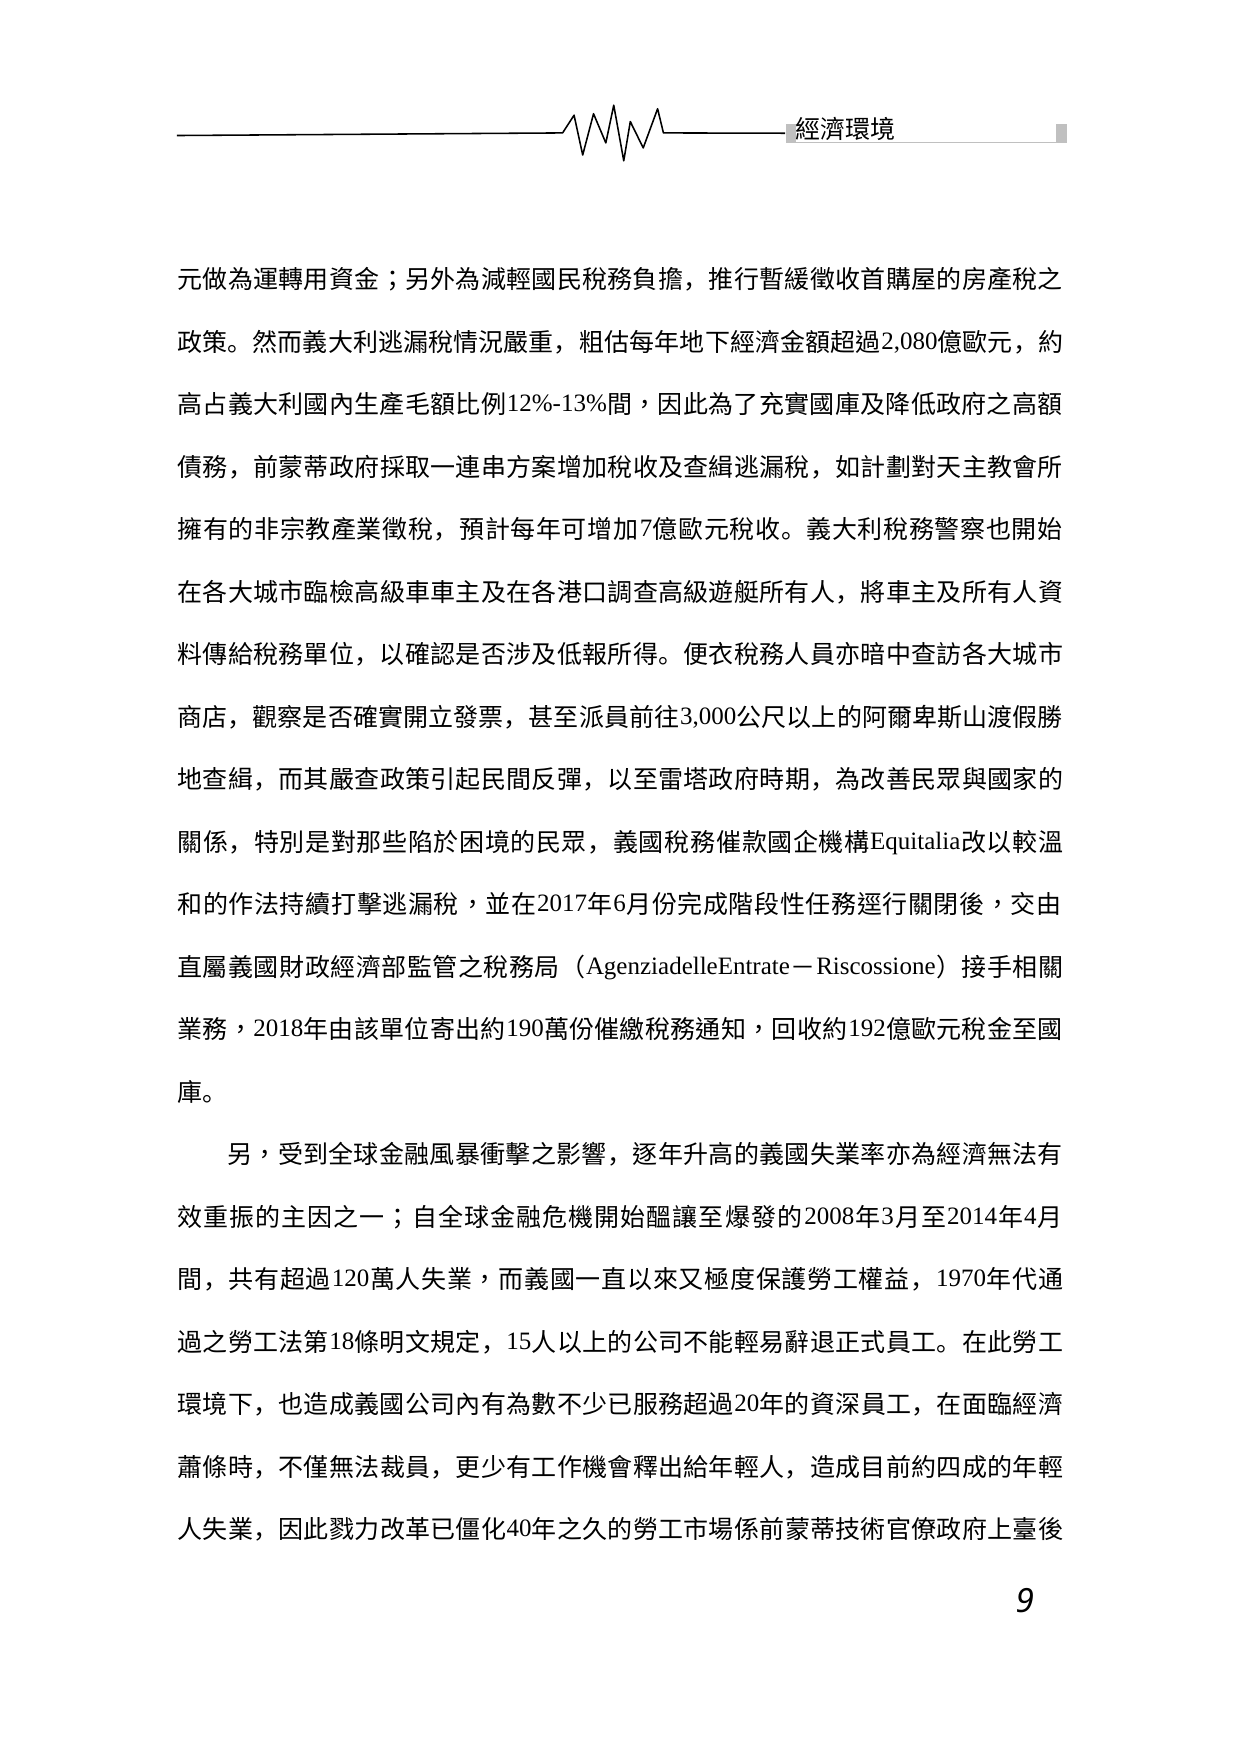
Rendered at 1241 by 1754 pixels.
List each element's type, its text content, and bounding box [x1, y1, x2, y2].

text 另，受到全球金融風暴衝擊之影響，逐年升高的義國失業率亦為經濟無法有效重振的主因之一；自全球金融危機開始醞讓至爆發的2008年3月至2014年4月間，共有超過120萬人失業，而義國一直以來又極度保護勞工權益，1970年代通過之勞工法第18條明文規定，15人以上的公司不能輕易辭退正式員工。在此勞工環境下，也造成義國公司內有為數不少已服務超過20年的資深員工，在面臨經濟蕭條時，不僅無法裁員，更少有工作機會釋出給年輕人，造成目前約四成的年輕人失業，因此戮力改革已僵化40年之久的勞工市場係前蒙蒂技術官僚政府上臺後 [177, 1111, 1063, 1549]
text 元做為運轉用資金；另外為減輕國民稅務負擔，推行暫緩徵收首購屋的房產稅之政策。然而義大利逃漏稅情況嚴重，粗估每年地下經濟金額超過2,080億歐元，約高占義大利國內生產毛額比例12%-13%間，因此為了充實國庫及降低政府之高額債務，前蒙蒂政府採取一連串方案增加稅收及查緝逃漏稅，如計劃對天主教會所擁有的非宗教產業徵稅，預計每年可增加7億歐元稅收。義大利稅務警察也開始在各大城市臨檢高級車車主及在各港口調查高級遊艇所有人，將車主及所有人資料傳給稅務單位，以確認是否涉及低報所得。便衣稅務人員亦暗中查訪各大城市商店，觀察是否確實開立發票，甚至派員前往3,000公尺以上的阿爾卑斯山渡假勝地查緝，而其嚴查政策引起民間反彈，以至雷塔政府時期，為改善民眾與國家的關係，特別是對那些陷於困境的民眾，義國稅務催款國企機構Equitalia改以較溫和的作法持續打擊逃漏稅，並在2017年6月份完成階段性任務逕行關閉後，交由直屬義國財政經濟部監管之稅務局（AgenziadelleEntrate－Riscossione）接手相關業務，2018年由該單位寄出約190萬份催繳稅務通知，回收約192億歐元稅金至國庫。 [177, 236, 1063, 1111]
